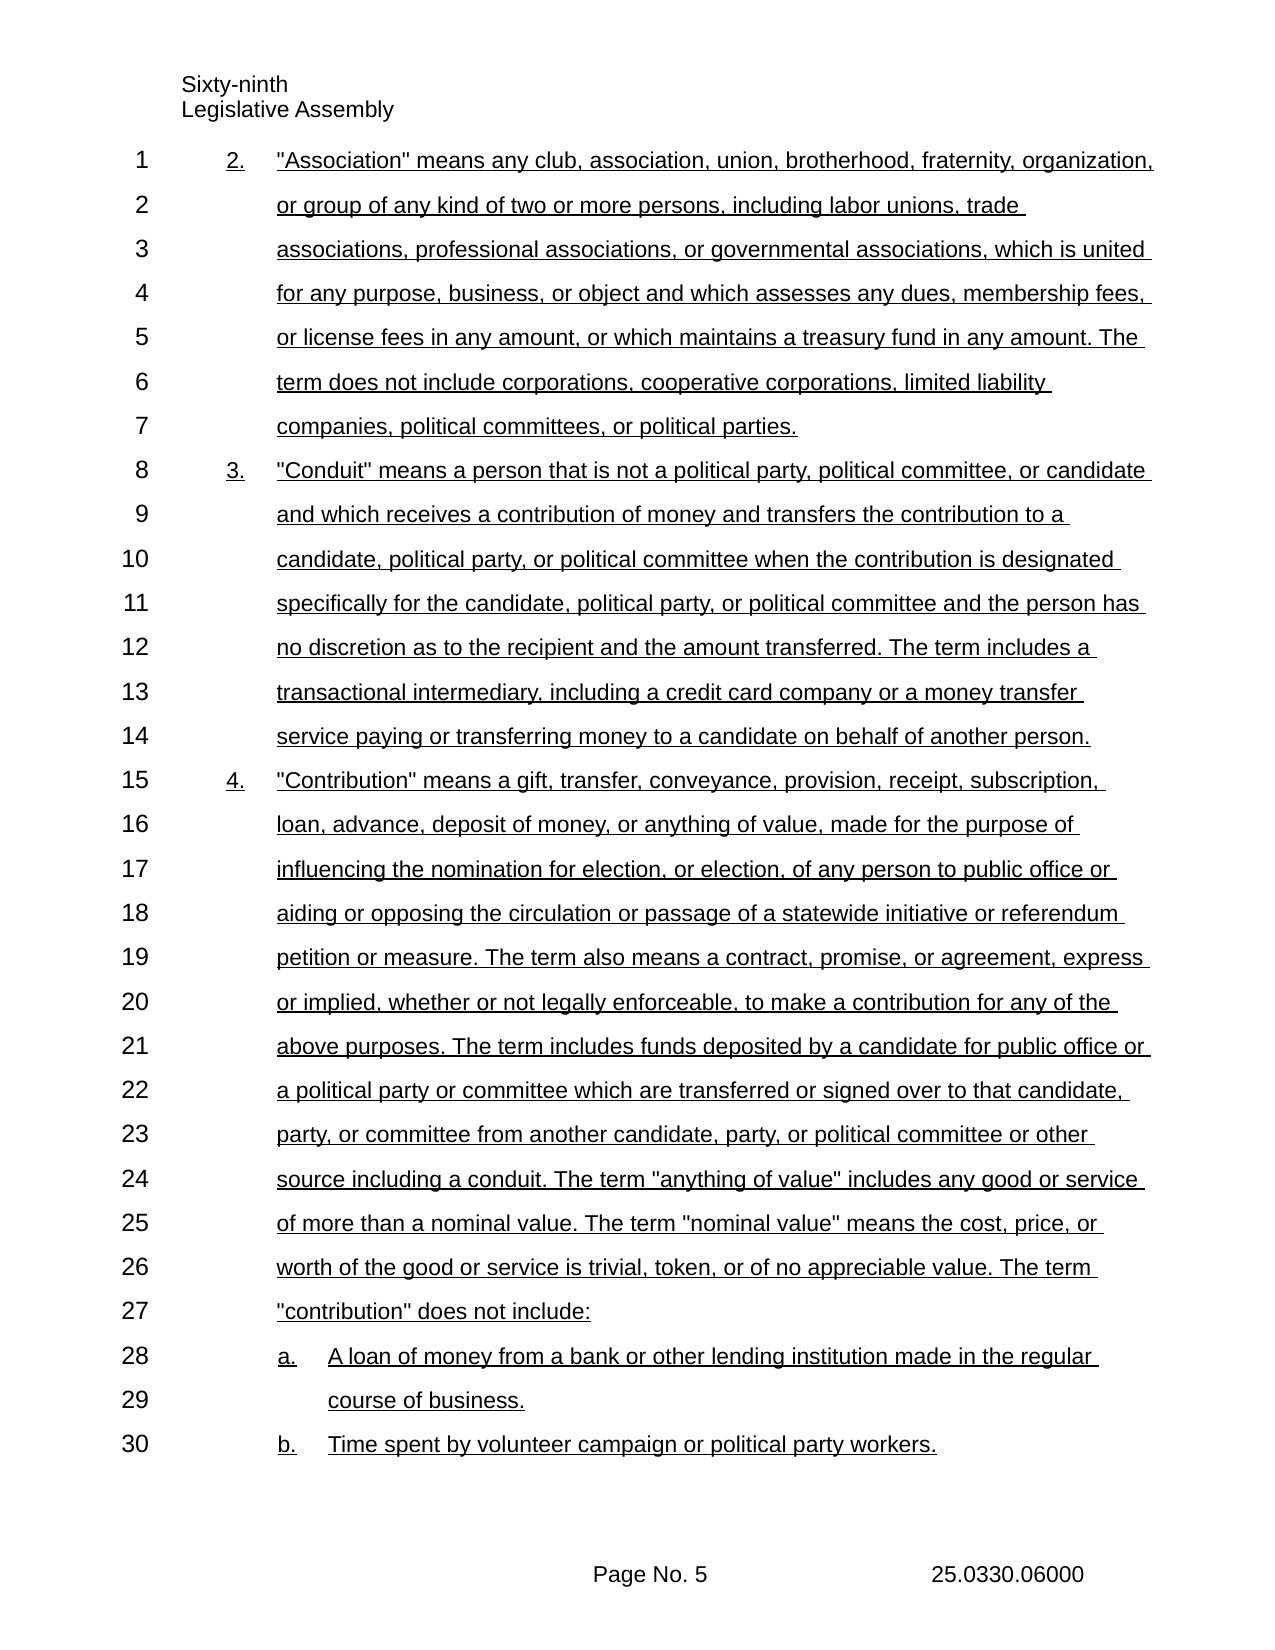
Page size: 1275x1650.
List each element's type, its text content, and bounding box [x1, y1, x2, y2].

text 4. "Contribution" means a gift, transfer, conveyance, provision, receipt, subscription, loan, advance, deposit of money, or anything of value, made for the purpose of influencing the nomination for election, or election, of any person to public office or aiding or opposing the circulation or passage of a statewide initiative or referendum petition or measure. The term also means a contract, promise, or agreement, express or implied, whether or not legally enforceable, to make a contribution for any of the above purposes. The term includes funds deposited by a candidate for public office or a political party or committee which are transferred or signed over to that candidate, party, or committee from another candidate, party, or political committee or other source including a conduit. The term "anything of value" includes any good or service of more than a nominal value. The term "nominal value" means the cost, price, or worth of the good or service is trivial, token, or of no appreciable value. The term "contribution" does not include: [181, 753, 1154, 1329]
text b. Time spent by volunteer campaign or political party workers. [181, 1417, 1154, 1461]
text a. A loan of money from a bank or other lending institution made in the regular course of business. [181, 1329, 1154, 1417]
text 2. "Association" means any club, association, union, brotherhood, fraternity, organization, or group of any kind of two or more persons, including labor unions, trade associations, professional associations, or governmental associations, which is united for any purpose, business, or object and which assesses any dues, membership fees, or license fees in any amount, or which maintains a treasury fund in any amount. The term does not include corporations, cooperative corporations, limited liability companies, political committees, or political parties. [181, 133, 1154, 443]
text 3. "Conduit" means a person that is not a political party, political committee, or candidate and which receives a contribution of money and transfers the contribution to a candidate, political party, or political committee when the contribution is designated specifically for the candidate, political party, or political committee and the person has no discretion as to the recipient and the amount transferred. The term includes a transactional intermediary, including a credit card company or a money transfer service paying or transferring money to a candidate on behalf of another person. [181, 443, 1154, 753]
